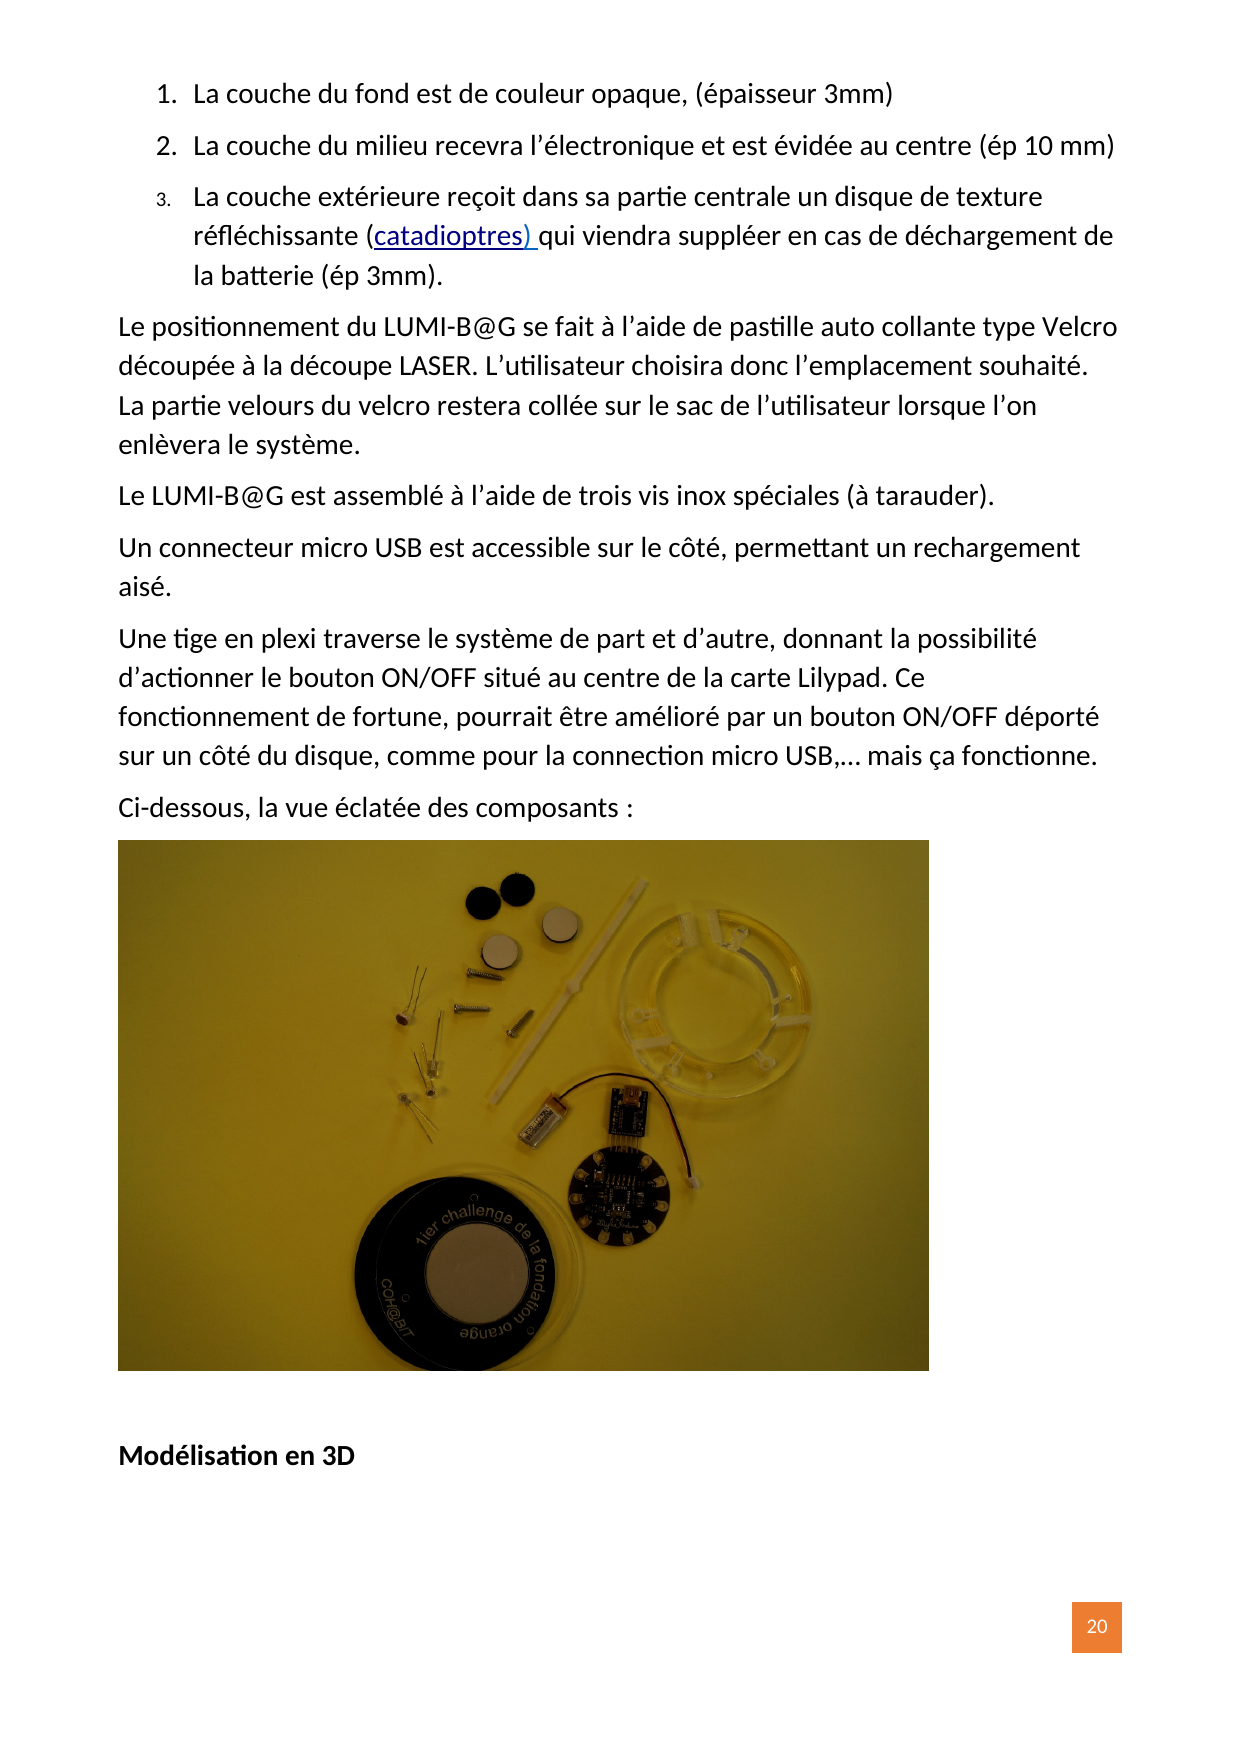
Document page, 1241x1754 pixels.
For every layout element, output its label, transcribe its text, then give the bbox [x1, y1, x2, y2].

list La couche extérieure reçoit dans sa partie centrale un disque de texture réfléchissante (catadioptres) qui viendra suppléer en cas de déchargement de la batterie (ép 3mm). [156, 178, 1122, 292]
text Le LUMI-B@G est assemblé à l’aide de trois vis inox spéciales (à tarauder). [118, 477, 1122, 513]
text Une tige en plexi traverse le système de part et d’autre, donnant la possibilité d’actionner le bouton ON/OFF situé au centre de la carte Lilypad. Ce fonctionnement de fortune, pourrait être amélioré par un bouton ON/OFF déporté sur un côté du disque, comme pour la connection micro USB,… mais ça fonctionne. [118, 620, 1122, 773]
text Ci-dessous, la vue éclatée des composants : [118, 789, 1122, 825]
text Le positionnement du LUMI-B@G se fait à l’aide de pastille auto collante type Velcro découpée à la découpe LASER. L’utilisateur choisira donc l’emplacement souhaité. La partie velours du velcro restera collée sur le sac de l’utilisateur lorsque l’on enlèvera le système. [118, 308, 1122, 461]
list La couche du milieu recevra l’électronique et est évidée au centre (ép 10 mm) [156, 127, 1122, 162]
text Modélisation en 3D [118, 1437, 1122, 1473]
text Un connecteur micro USB est accessible sur le côté, permettant un rechargement aisé. [118, 529, 1122, 604]
list La couche du fond est de couleur opaque, (épaisseur 3mm) [156, 75, 1122, 111]
